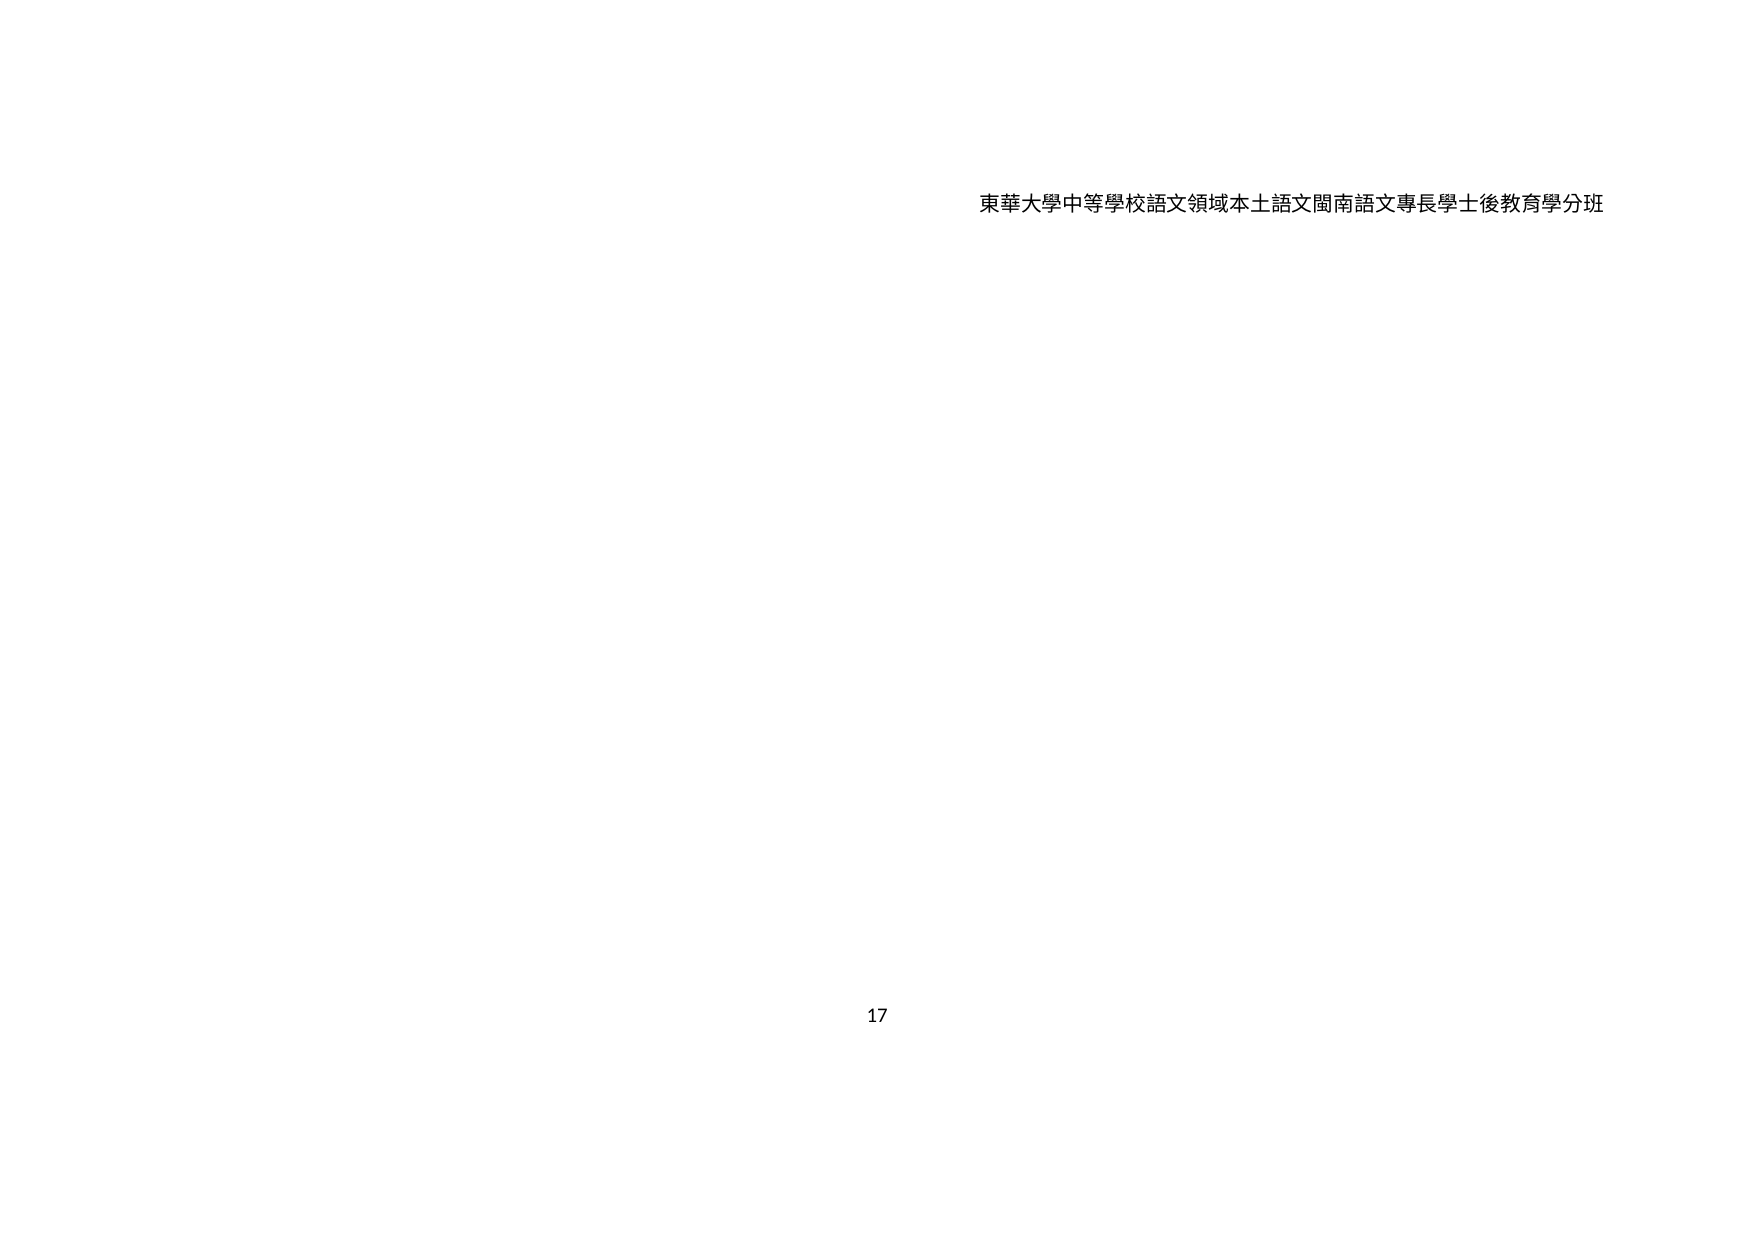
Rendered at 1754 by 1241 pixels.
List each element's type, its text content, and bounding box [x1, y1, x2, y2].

table_header [1015, 248, 1604, 310]
table_header 姓名： 聯絡電話： 地址： [150, 248, 1015, 310]
